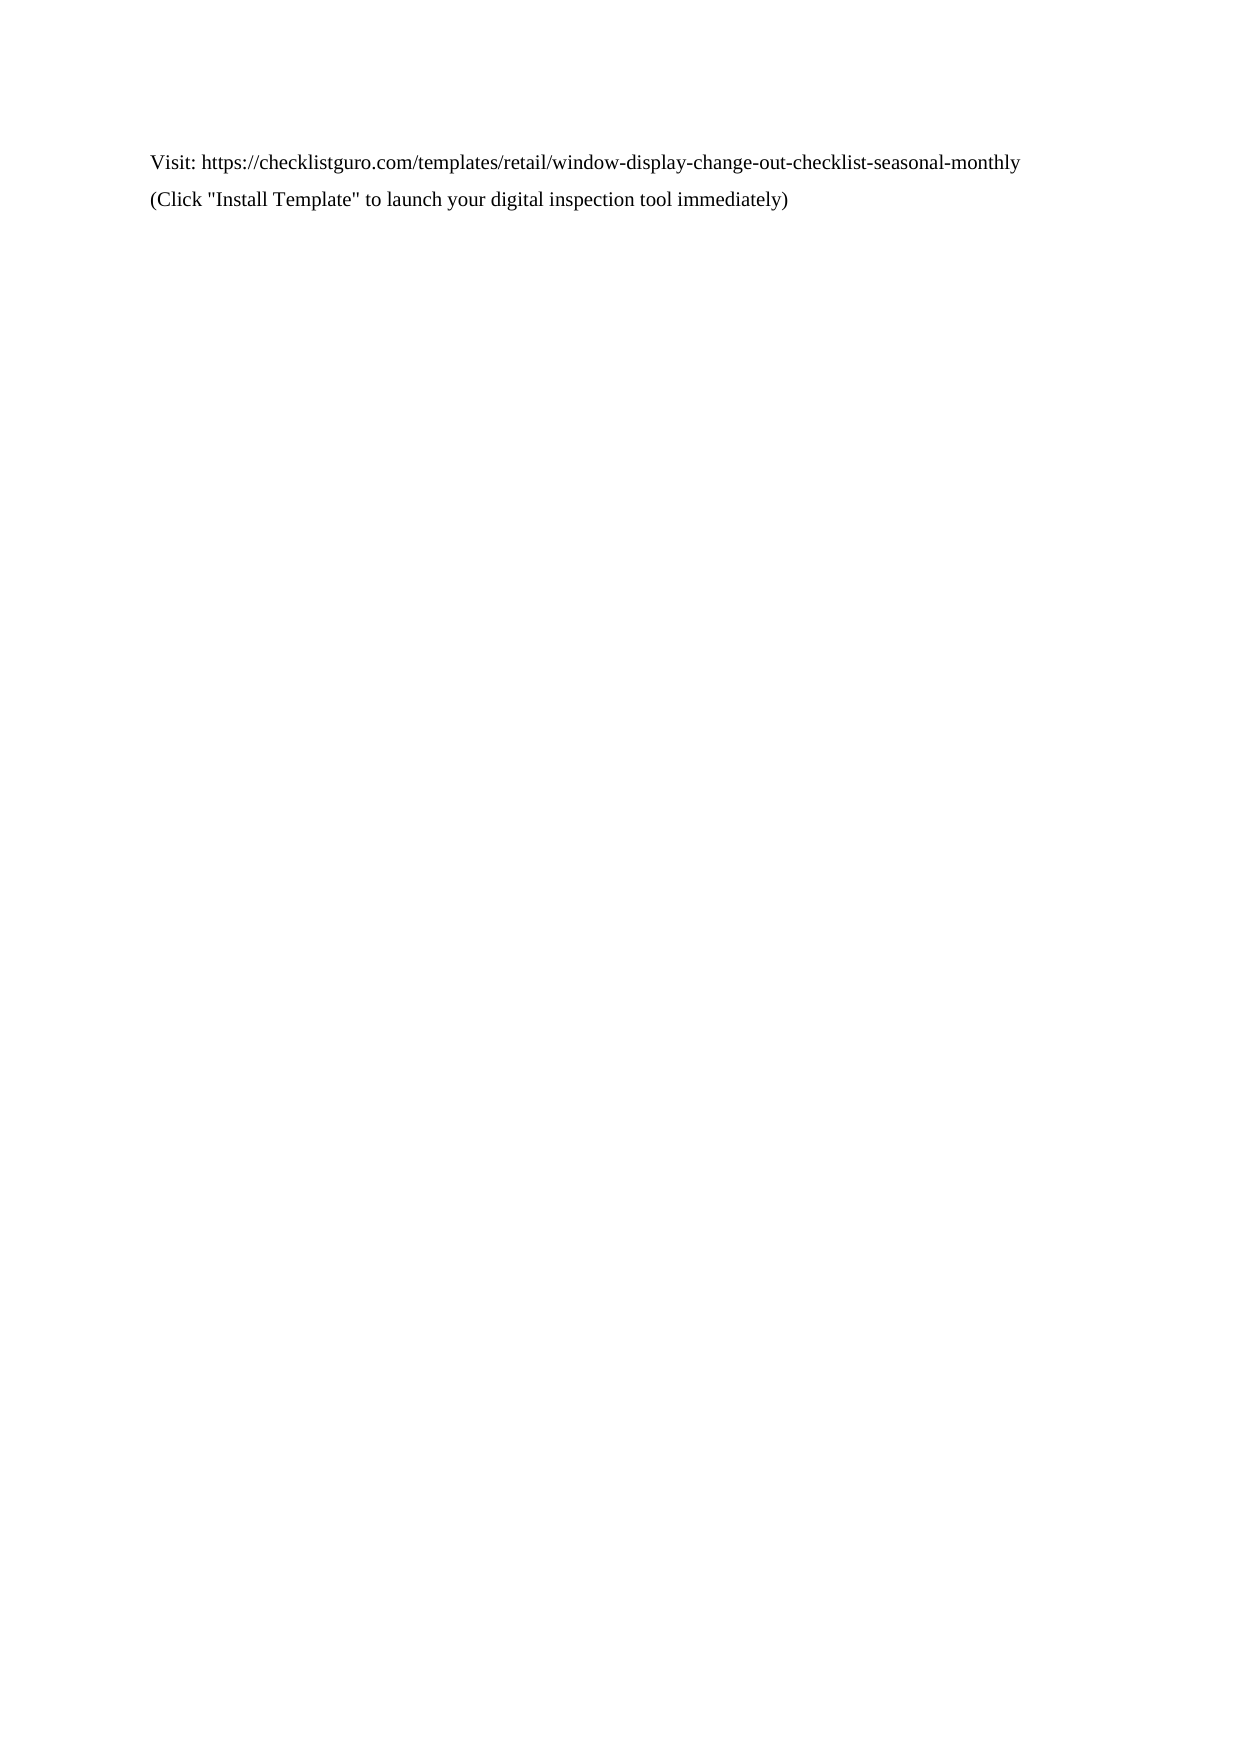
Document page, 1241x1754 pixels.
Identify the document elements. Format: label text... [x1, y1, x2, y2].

text (Click "Install Template" to launch your digital inspection tool immediately) [150, 187, 1090, 211]
text Visit: https://checklistguro.com/templates/retail/window-display-change-out-checklist-seasonal-monthly [150, 150, 1090, 174]
